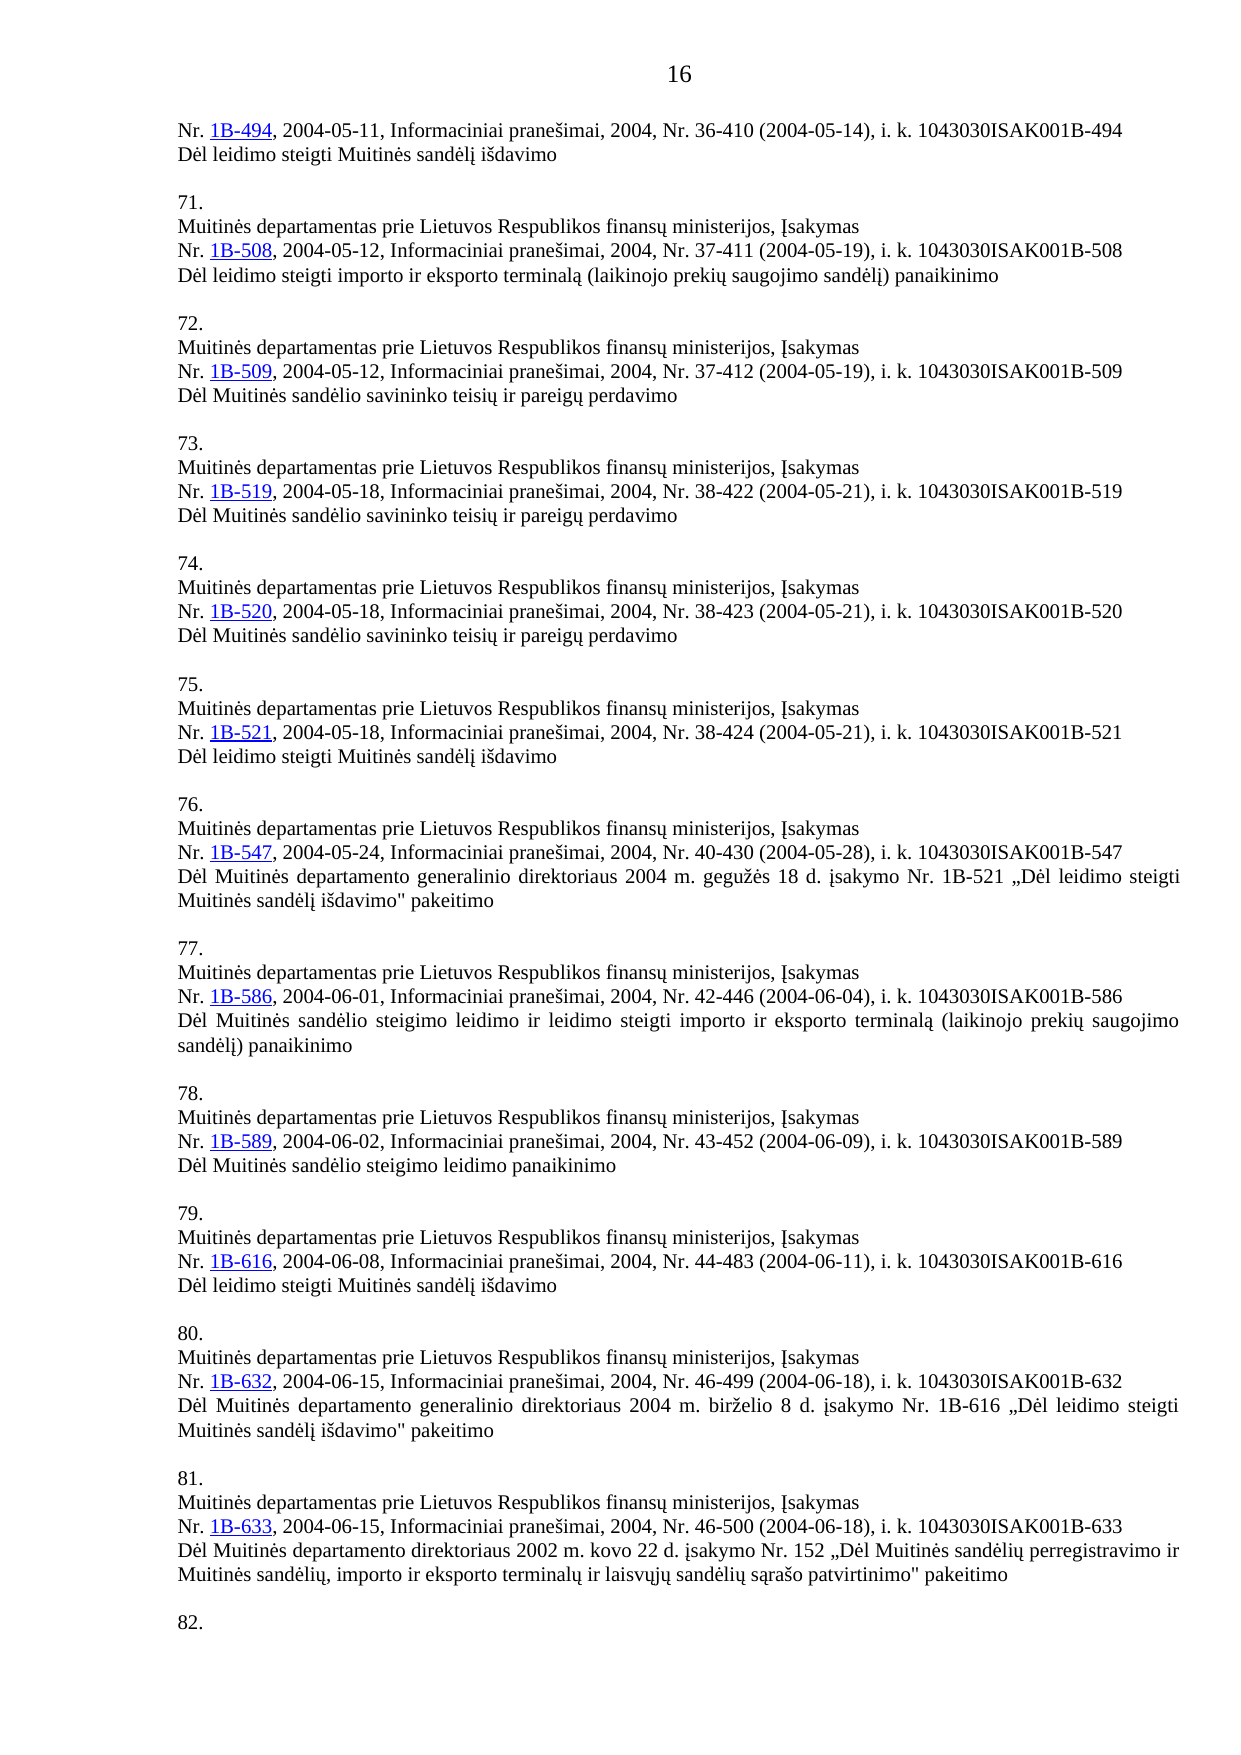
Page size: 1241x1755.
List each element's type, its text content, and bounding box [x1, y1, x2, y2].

text 78. [177, 1081, 1181, 1105]
text Dėl Muitinės departamento generalinio direktoriaus 2004 m. birželio 8 d. įsakymo Nr. 1B-616 „Dėl leidimo steigti Muitinės sandėlį išdavimo" pakeitimo [177, 1393, 1181, 1442]
text Dėl Muitinės sandėlio savininko teisių ir pareigų perdavimo [177, 383, 1181, 407]
text 74. [177, 551, 1181, 575]
text Muitinės departamentas prie Lietuvos Respublikos finansų ministerijos, Įsakymas [177, 696, 1181, 720]
text 73. [177, 431, 1181, 455]
text Dėl leidimo steigti importo ir eksporto terminalą (laikinojo prekių saugojimo sandėlį) panaikinimo [177, 262, 1181, 287]
text Nr. 1B-616, 2004-06-08, Informaciniai pranešimai, 2004, Nr. 44-483 (2004-06-11), i. k. 1043030ISAK001B-616 [177, 1249, 1181, 1273]
text Muitinės departamentas prie Lietuvos Respublikos finansų ministerijos, Įsakymas [177, 1225, 1181, 1249]
text Nr. 1B-633, 2004-06-15, Informaciniai pranešimai, 2004, Nr. 46-500 (2004-06-18), i. k. 1043030ISAK001B-633 [177, 1514, 1181, 1538]
text Nr. 1B-520, 2004-05-18, Informaciniai pranešimai, 2004, Nr. 38-423 (2004-05-21), i. k. 1043030ISAK001B-520 [177, 599, 1181, 623]
text Nr. 1B-509, 2004-05-12, Informaciniai pranešimai, 2004, Nr. 37-412 (2004-05-19), i. k. 1043030ISAK001B-509 [177, 359, 1181, 383]
text 71. [177, 190, 1181, 214]
text Muitinės departamentas prie Lietuvos Respublikos finansų ministerijos, Įsakymas [177, 1105, 1181, 1129]
text 72. [177, 311, 1181, 335]
text Muitinės departamentas prie Lietuvos Respublikos finansų ministerijos, Įsakymas [177, 214, 1181, 238]
text Nr. 1B-494, 2004-05-11, Informaciniai pranešimai, 2004, Nr. 36-410 (2004-05-14), i. k. 1043030ISAK001B-494 [177, 118, 1181, 142]
text Muitinės departamentas prie Lietuvos Respublikos finansų ministerijos, Įsakymas [177, 335, 1181, 359]
text Dėl Muitinės sandėlio savininko teisių ir pareigų perdavimo [177, 623, 1181, 647]
text Dėl Muitinės sandėlio steigimo leidimo ir leidimo steigti importo ir eksporto terminalą (laikinojo prekių saugojimo sandėlį) panaikinimo [177, 1008, 1181, 1057]
text 76. [177, 792, 1181, 816]
text 79. [177, 1201, 1181, 1225]
text Muitinės departamentas prie Lietuvos Respublikos finansų ministerijos, Įsakymas [177, 575, 1181, 599]
text Nr. 1B-547, 2004-05-24, Informaciniai pranešimai, 2004, Nr. 40-430 (2004-05-28), i. k. 1043030ISAK001B-547 [177, 840, 1181, 864]
text Muitinės departamentas prie Lietuvos Respublikos finansų ministerijos, Įsakymas [177, 455, 1181, 479]
text Nr. 1B-589, 2004-06-02, Informaciniai pranešimai, 2004, Nr. 43-452 (2004-06-09), i. k. 1043030ISAK001B-589 [177, 1129, 1181, 1153]
text Nr. 1B-632, 2004-06-15, Informaciniai pranešimai, 2004, Nr. 46-499 (2004-06-18), i. k. 1043030ISAK001B-632 [177, 1369, 1181, 1393]
text Dėl leidimo steigti Muitinės sandėlį išdavimo [177, 744, 1181, 768]
text 82. [177, 1610, 1181, 1634]
text Dėl Muitinės sandėlio steigimo leidimo panaikinimo [177, 1153, 1181, 1177]
text Muitinės departamentas prie Lietuvos Respublikos finansų ministerijos, Įsakymas [177, 960, 1181, 984]
text Dėl leidimo steigti Muitinės sandėlį išdavimo [177, 142, 1181, 166]
text Muitinės departamentas prie Lietuvos Respublikos finansų ministerijos, Įsakymas [177, 1345, 1181, 1369]
text 80. [177, 1321, 1181, 1345]
text Dėl Muitinės sandėlio savininko teisių ir pareigų perdavimo [177, 503, 1181, 527]
text 81. [177, 1466, 1181, 1490]
text 77. [177, 936, 1181, 960]
text Nr. 1B-586, 2004-06-01, Informaciniai pranešimai, 2004, Nr. 42-446 (2004-06-04), i. k. 1043030ISAK001B-586 [177, 984, 1181, 1008]
text Muitinės departamentas prie Lietuvos Respublikos finansų ministerijos, Įsakymas [177, 816, 1181, 840]
text Nr. 1B-508, 2004-05-12, Informaciniai pranešimai, 2004, Nr. 37-411 (2004-05-19), i. k. 1043030ISAK001B-508 [177, 238, 1181, 262]
text Nr. 1B-519, 2004-05-18, Informaciniai pranešimai, 2004, Nr. 38-422 (2004-05-21), i. k. 1043030ISAK001B-519 [177, 479, 1181, 503]
text Nr. 1B-521, 2004-05-18, Informaciniai pranešimai, 2004, Nr. 38-424 (2004-05-21), i. k. 1043030ISAK001B-521 [177, 720, 1181, 744]
text Dėl Muitinės departamento direktoriaus 2002 m. kovo 22 d. įsakymo Nr. 152 „Dėl Muitinės sandėlių perregistravimo ir Muitinės sandėlių, importo ir eksporto terminalų ir laisvųjų sandėlių sąrašo patvirtinimo" pakeitimo [177, 1538, 1181, 1586]
text Muitinės departamentas prie Lietuvos Respublikos finansų ministerijos, Įsakymas [177, 1490, 1181, 1514]
text Dėl leidimo steigti Muitinės sandėlį išdavimo [177, 1273, 1181, 1297]
text Dėl Muitinės departamento generalinio direktoriaus 2004 m. gegužės 18 d. įsakymo Nr. 1B-521 „Dėl leidimo steigti Muitinės sandėlį išdavimo" pakeitimo [177, 864, 1181, 912]
text 75. [177, 672, 1181, 696]
